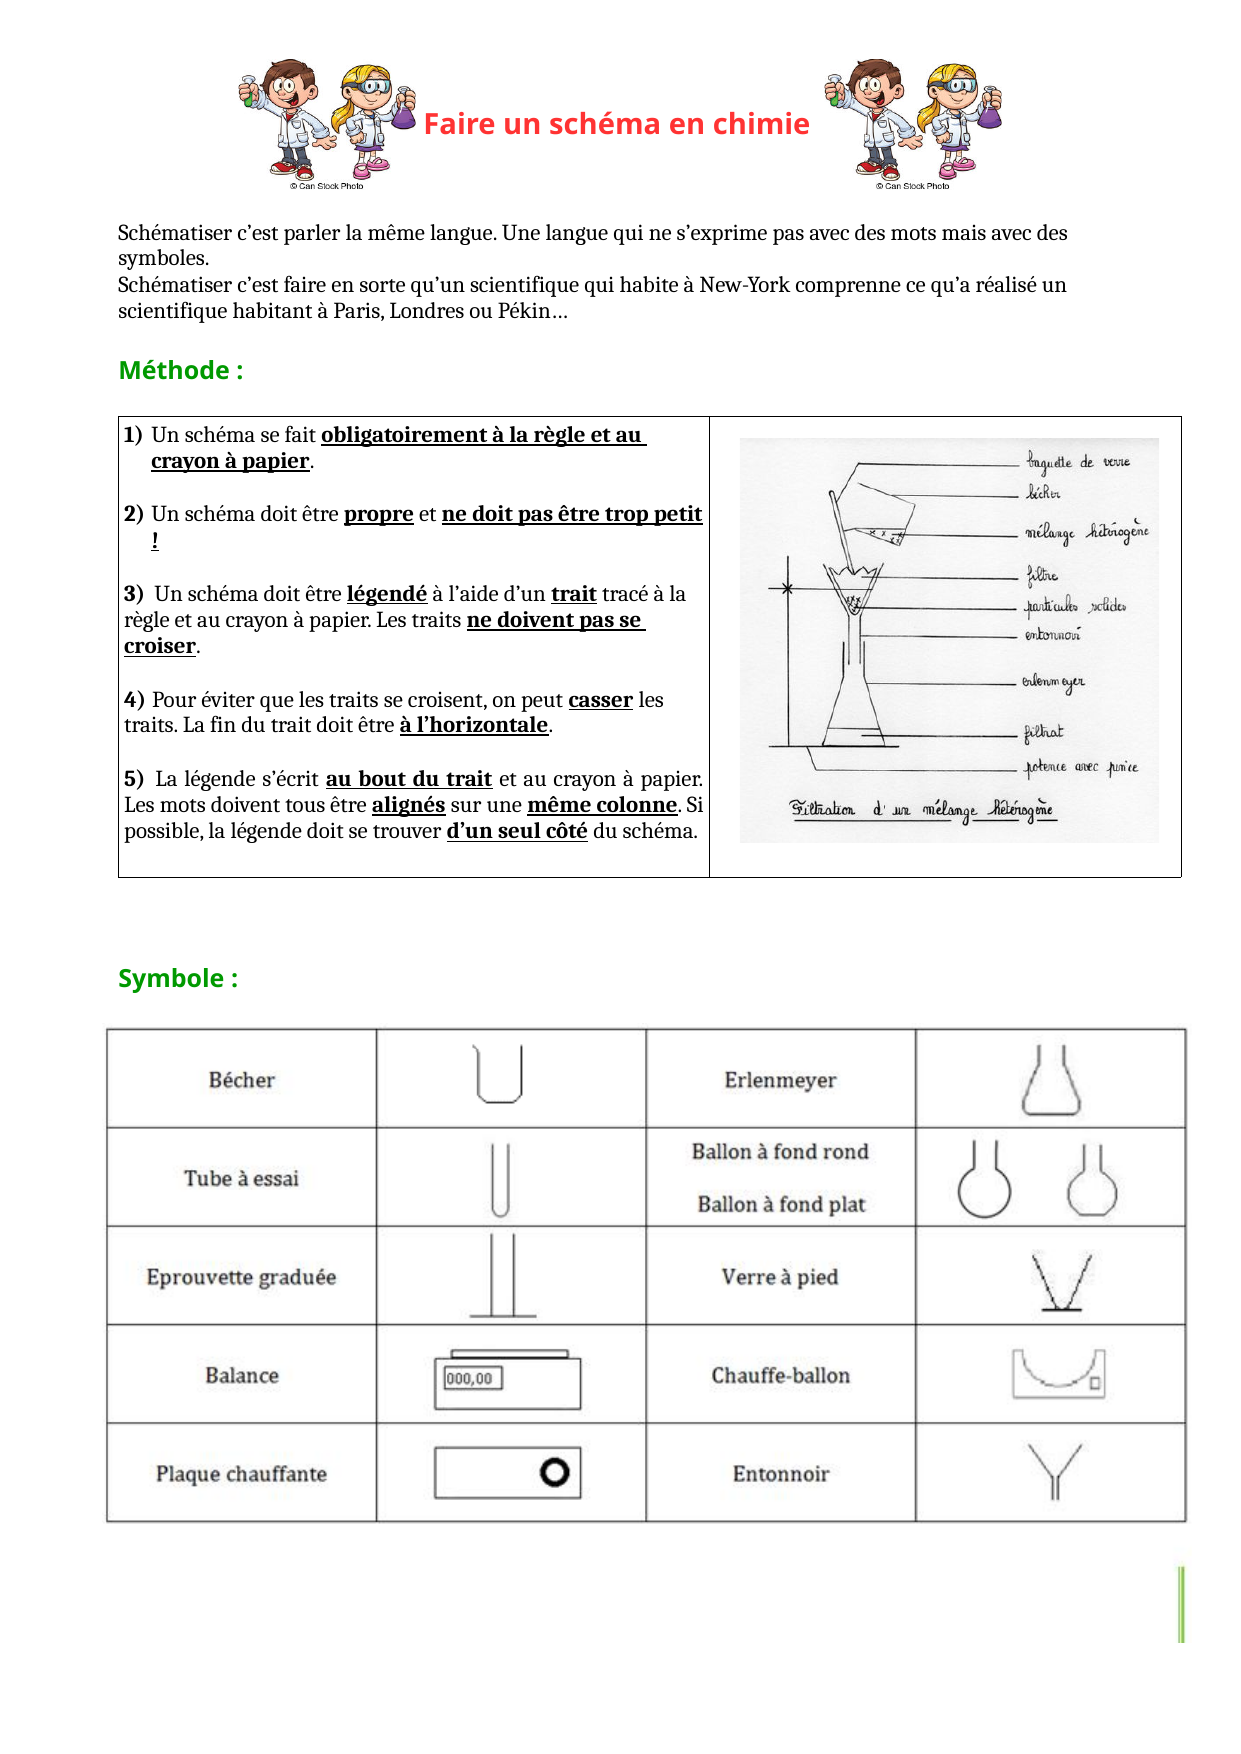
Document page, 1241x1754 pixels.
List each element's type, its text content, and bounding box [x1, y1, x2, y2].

text Schématiser c’est parler la même langue. Une langue qui ne s’exprime pas avec des mots mais avec des symboles. [118, 219, 1122, 271]
picture [824, 59, 1002, 191]
text Symbole : [118, 961, 1122, 995]
text Faire un schéma en chimie [416, 59, 824, 190]
table_header [710, 417, 1181, 438]
text Schématiser c’est faire en sorte qu’un scientifique qui habite à New-York comprenne ce qu’a réalisé un scientifique habitant à Paris, Londres ou Pékin… [118, 271, 1122, 324]
picture [739, 438, 1160, 843]
text Méthode : [118, 353, 1122, 387]
text [1002, 59, 1122, 190]
table_header Un schéma se fait obligatoirement à la règle et au crayon à papier. Un schéma doit être propre et ne doit pas être trop petit ! Un schéma doit être légendé à l’aide d’un trait tracé à la règle et au crayon à papier. Les traits ne doivent pas se croiser. Pour éviter que les traits se croisent, on peut casser les traits. La fin du trait doit être à l’horizontale. La légende s’écrit au bout du trait et au crayon à papier. Les mots doivent tous être alignés sur une même colonne. Si possible, la légende doit se trouver d’un seul côté du schéma. [119, 417, 709, 877]
text [118, 59, 238, 190]
picture [102, 1023, 1192, 1643]
table_header [710, 439, 1181, 877]
picture [238, 59, 416, 191]
